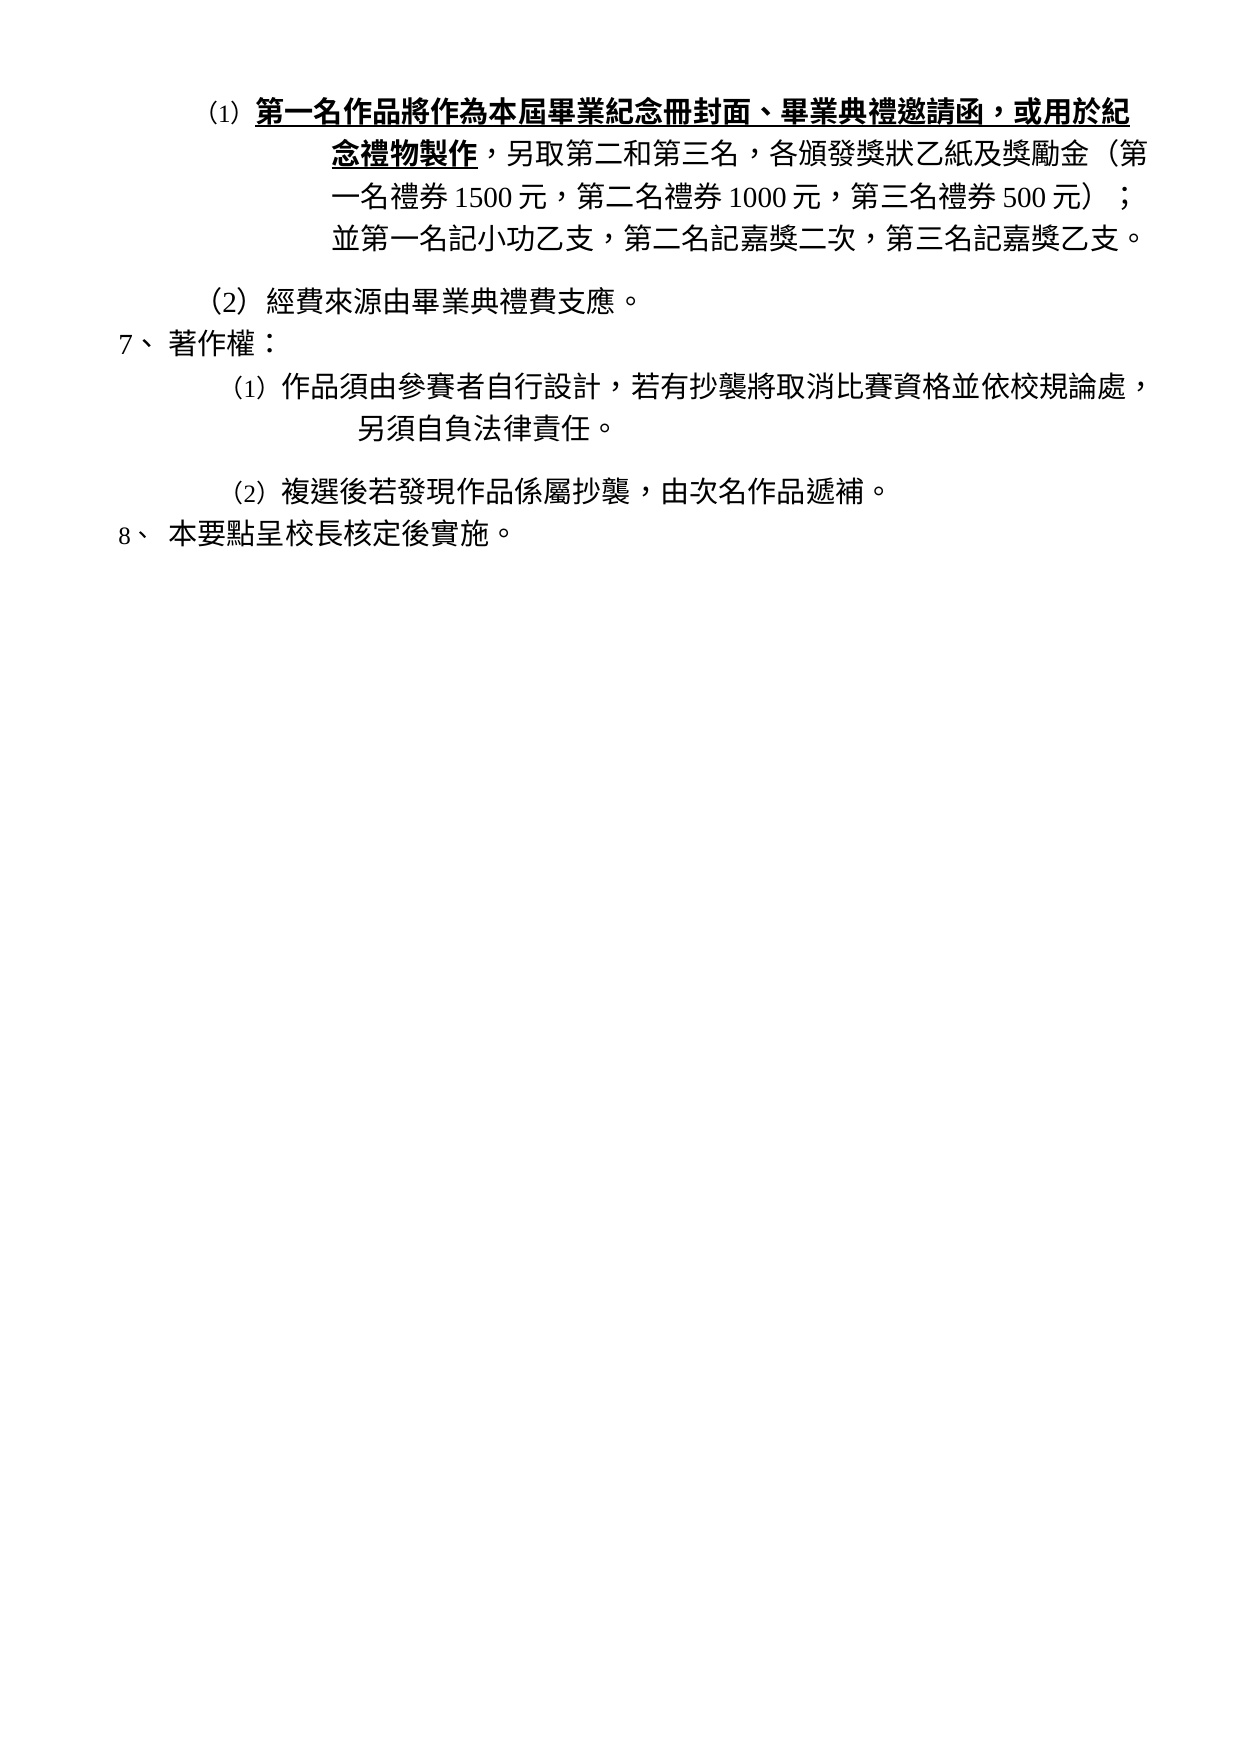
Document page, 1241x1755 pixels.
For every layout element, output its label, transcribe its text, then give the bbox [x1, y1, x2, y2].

list 著作權： [118, 321, 1150, 363]
list 本要點呈校長核定後實施。 [118, 511, 1150, 553]
list 複選後若發現作品係屬抄襲，由次名作品遞補。 [218, 469, 1150, 511]
list 作品須由參賽者自行設計，若有抄襲將取消比賽資格並依校規論處，另須自負法律責任。 [218, 363, 1150, 448]
list 第一名作品將作為本屆畢業紀念冊封面、畢業典禮邀請函，或用於紀念禮物製作，另取第二和第三名，各頒發獎狀乙紙及獎勵金（第一名禮券1500元，第二名禮券1000元，第三名禮券500元）；並第一名記小功乙支，第二名記嘉獎二次，第三名記嘉獎乙支。 [193, 89, 1150, 258]
list 經費來源由畢業典禮費支應。 [193, 279, 1150, 321]
